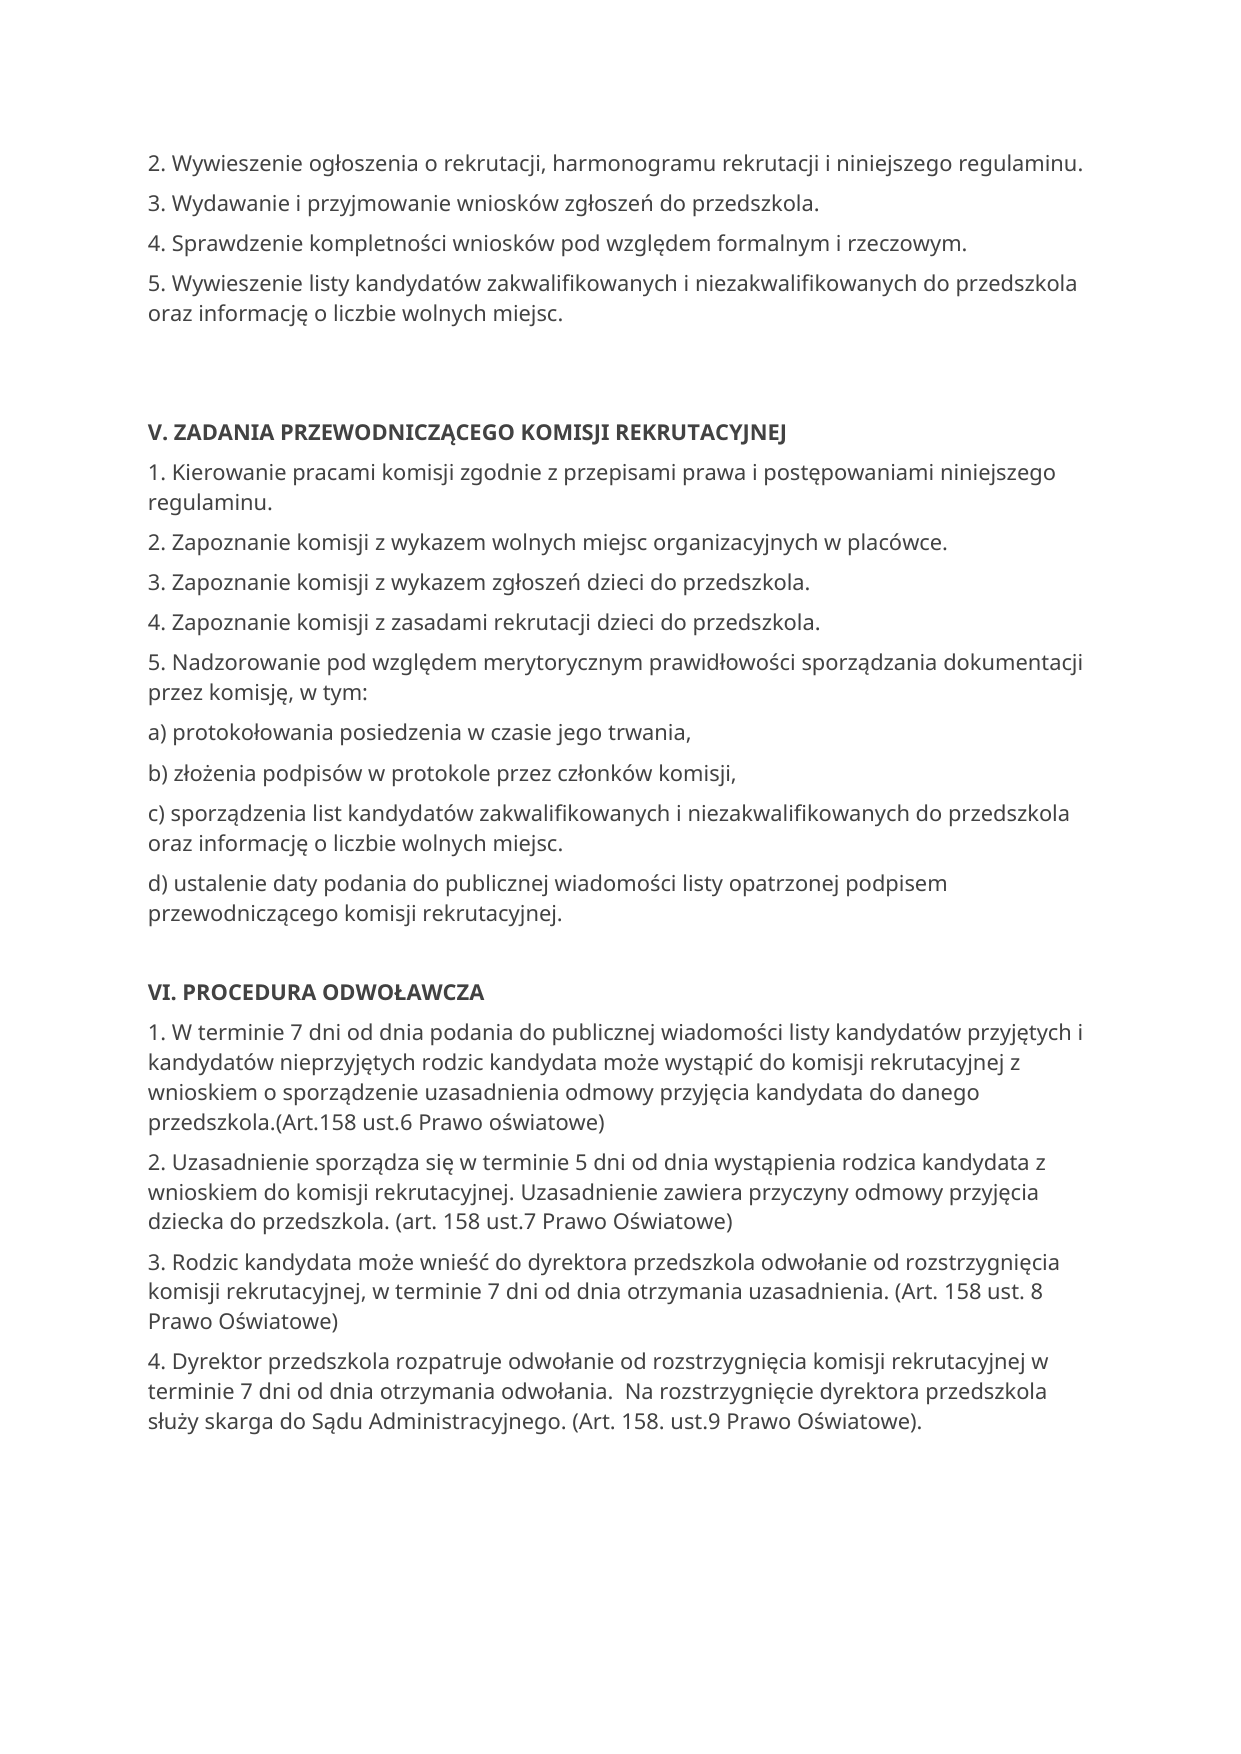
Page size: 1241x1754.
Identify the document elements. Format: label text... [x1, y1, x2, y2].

text d) ustalenie daty podania do publicznej wiadomości listy opatrzonej podpisem przewodniczącego komisji rekrutacyjnej. [148, 868, 1093, 927]
text 2. Zapoznanie komisji z wykazem wolnych miejsc organizacyjnych w placówce. [148, 527, 1093, 557]
text 2. Uzasadnienie sporządza się w terminie 5 dni od dnia wystąpienia rodzica kandydata z wnioskiem do komisji rekrutacyjnej. Uzasadnienie zawiera przyczyny odmowy przyjęcia dziecka do przedszkola. (art. 158 ust.7 Prawo Oświatowe) [148, 1147, 1093, 1236]
text 3. Zapoznanie komisji z wykazem zgłoszeń dzieci do przedszkola. [148, 567, 1093, 597]
text 1. W terminie 7 dni od dnia podania do publicznej wiadomości listy kandydatów przyjętych i kandydatów nieprzyjętych rodzic kandydata może wystąpić do komisji rekrutacyjnej z wnioskiem o sporządzenie uzasadnienia odmowy przyjęcia kandydata do danego przedszkola.(Art.158 ust.6 Prawo oświatowe) [148, 1017, 1093, 1136]
text 4. Dyrektor przedszkola rozpatruje odwołanie od rozstrzygnięcia komisji rekrutacyjnej w terminie 7 dni od dnia otrzymania odwołania. Na rozstrzygnięcie dyrektora przedszkola służy skarga do Sądu Administracyjnego. (Art. 158. ust.9 Prawo Oświatowe). [148, 1346, 1093, 1436]
text 5. Wywieszenie listy kandydatów zakwalifikowanych i niezakwalifikowanych do przedszkola oraz informację o liczbie wolnych miejsc. [148, 268, 1093, 328]
text 2. Wywieszenie ogłoszenia o rekrutacji, harmonogramu rekrutacji i niniejszego regulaminu. [148, 148, 1093, 177]
text V. ZADANIA PRZEWODNICZĄCEGO KOMISJI REKRUTACYJNEJ [148, 417, 1093, 446]
text 4. Zapoznanie komisji z zasadami rekrutacji dzieci do przedszkola. [148, 607, 1093, 637]
text VI. PROCEDURA ODWOŁAWCZA [148, 977, 1093, 1007]
text c) sporządzenia list kandydatów zakwalifikowanych i niezakwalifikowanych do przedszkola oraz informację o liczbie wolnych miejsc. [148, 798, 1093, 857]
text 1. Kierowanie pracami komisji zgodnie z przepisami prawa i postępowaniami niniejszego regulaminu. [148, 457, 1093, 516]
text 3. Wydawanie i przyjmowanie wniosków zgłoszeń do przedszkola. [148, 188, 1093, 218]
text a) protokołowania posiedzenia w czasie jego trwania, [148, 717, 1093, 747]
text 5. Nadzorowanie pod względem merytorycznym prawidłowości sporządzania dokumentacji przez komisję, w tym: [148, 647, 1093, 707]
text b) złożenia podpisów w protokole przez członków komisji, [148, 758, 1093, 787]
text 3. Rodzic kandydata może wnieść do dyrektora przedszkola odwołanie od rozstrzygnięcia komisji rekrutacyjnej, w terminie 7 dni od dnia otrzymania uzasadnienia. (Art. 158 ust. 8 Prawo Oświatowe) [148, 1247, 1093, 1336]
text 4. Sprawdzenie kompletności wniosków pod względem formalnym i rzeczowym. [148, 228, 1093, 258]
